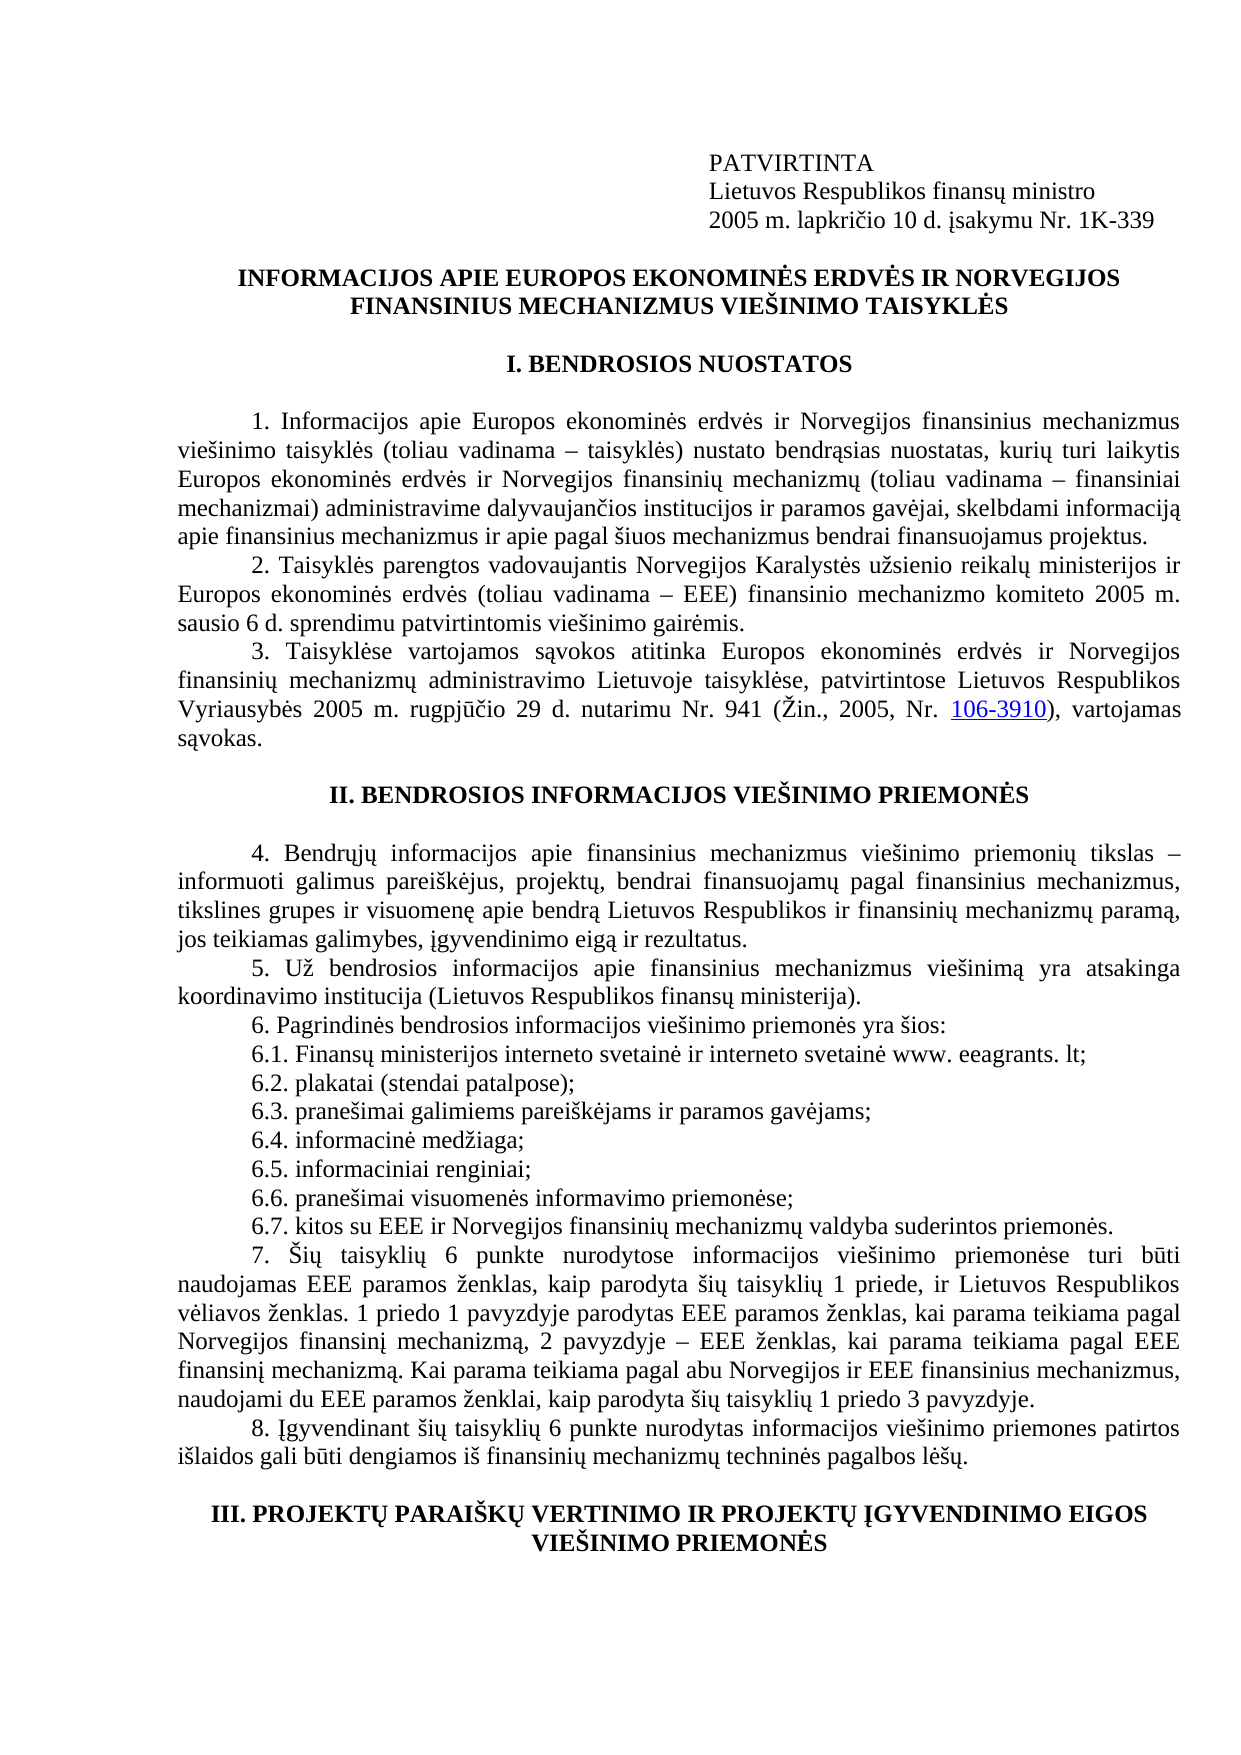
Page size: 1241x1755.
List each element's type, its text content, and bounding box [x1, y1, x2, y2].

text III. PROJEKTŲ PARAIŠKŲ VERTINIMO IR PROJEKTŲ ĮGYVENDINIMO EIGOS VIEŠINIMO PRIEMONĖS [177, 1499, 1181, 1556]
text Lietuvos Respublikos finansų ministro [177, 176, 1181, 205]
text 6.4. informacinė medžiaga; [177, 1125, 1181, 1154]
text 3. Taisyklėse vartojamos sąvokos atitinka Europos ekonominės erdvės ir Norvegijos finansinių mechanizmų administravimo Lietuvoje taisyklėse, patvirtintose Lietuvos Respublikos Vyriausybės 2005 m. rugpjūčio 29 d. nutarimu Nr. 941 (Žin., 2005, Nr. 106-3910), vartojamas sąvokas. [177, 636, 1181, 751]
text 1. Informacijos apie Europos ekonominės erdvės ir Norvegijos finansinius mechanizmus viešinimo taisyklės (toliau vadinama – taisyklės) nustato bendrąsias nuostatas, kurių turi laikytis Europos ekonominės erdvės ir Norvegijos finansinių mechanizmų (toliau vadinama – finansiniai mechanizmai) administravime dalyvaujančios institucijos ir paramos gavėjai, skelbdami informaciją apie finansinius mechanizmus ir apie pagal šiuos mechanizmus bendrai finansuojamus projektus. [177, 406, 1181, 550]
text 5. Už bendrosios informacijos apie finansinius mechanizmus viešinimą yra atsakinga koordinavimo institucija (Lietuvos Respublikos finansų ministerija). [177, 953, 1181, 1010]
text PATVIRTINTA [177, 148, 1181, 176]
text 8. Įgyvendinant šių taisyklių 6 punkte nurodytas informacijos viešinimo priemones patirtos išlaidos gali būti dengiamos iš finansinių mechanizmų techninės pagalbos lėšų. [177, 1413, 1181, 1470]
text I. BENDROSIOS NUOSTATOS [177, 349, 1181, 378]
text 6. Pagrindinės bendrosios informacijos viešinimo priemonės yra šios: [177, 1010, 1181, 1039]
text 6.6. pranešimai visuomenės informavimo priemonėse; [177, 1183, 1181, 1211]
text 2005 m. lapkričio 10 d. įsakymu Nr. 1K-339 [177, 205, 1181, 234]
text 4. Bendrųjų informacijos apie finansinius mechanizmus viešinimo priemonių tikslas – informuoti galimus pareiškėjus, projektų, bendrai finansuojamų pagal finansinius mechanizmus, tikslines grupes ir visuomenę apie bendrą Lietuvos Respublikos ir finansinių mechanizmų paramą, jos teikiamas galimybes, įgyvendinimo eigą ir rezultatus. [177, 838, 1181, 953]
text 7. Šių taisyklių 6 punkte nurodytose informacijos viešinimo priemonėse turi būti naudojamas EEE paramos ženklas, kaip parodyta šių taisyklių 1 priede, ir Lietuvos Respublikos vėliavos ženklas. 1 priedo 1 pavyzdyje parodytas EEE paramos ženklas, kai parama teikiama pagal Norvegijos finansinį mechanizmą, 2 pavyzdyje – EEE ženklas, kai parama teikiama pagal EEE finansinį mechanizmą. Kai parama teikiama pagal abu Norvegijos ir EEE finansinius mechanizmus, naudojami du EEE paramos ženklai, kaip parodyta šių taisyklių 1 priedo 3 pavyzdyje. [177, 1240, 1181, 1413]
text II. BENDROSIOS INFORMACIJOS VIEŠINIMO PRIEMONĖS [177, 780, 1181, 809]
text 6.3. pranešimai galimiems pareiškėjams ir paramos gavėjams; [177, 1096, 1181, 1125]
text 6.1. Finansų ministerijos interneto svetainė ir interneto svetainė www. eeagrants. lt; [177, 1039, 1181, 1068]
text INFORMACIJOS APIE EUROPOS EKONOMINĖS ERDVĖS IR NORVEGIJOS FINANSINIUS MECHANIZMUS VIEŠINIMO TAISYKLĖS [177, 263, 1181, 320]
text 2. Taisyklės parengtos vadovaujantis Norvegijos Karalystės užsienio reikalų ministerijos ir Europos ekonominės erdvės (toliau vadinama – EEE) finansinio mechanizmo komiteto 2005 m. sausio 6 d. sprendimu patvirtintomis viešinimo gairėmis. [177, 550, 1181, 636]
text 6.5. informaciniai renginiai; [177, 1154, 1181, 1183]
text 6.7. kitos su EEE ir Norvegijos finansinių mechanizmų valdyba suderintos priemonės. [177, 1211, 1181, 1240]
text 6.2. plakatai (stendai patalpose); [177, 1068, 1181, 1096]
